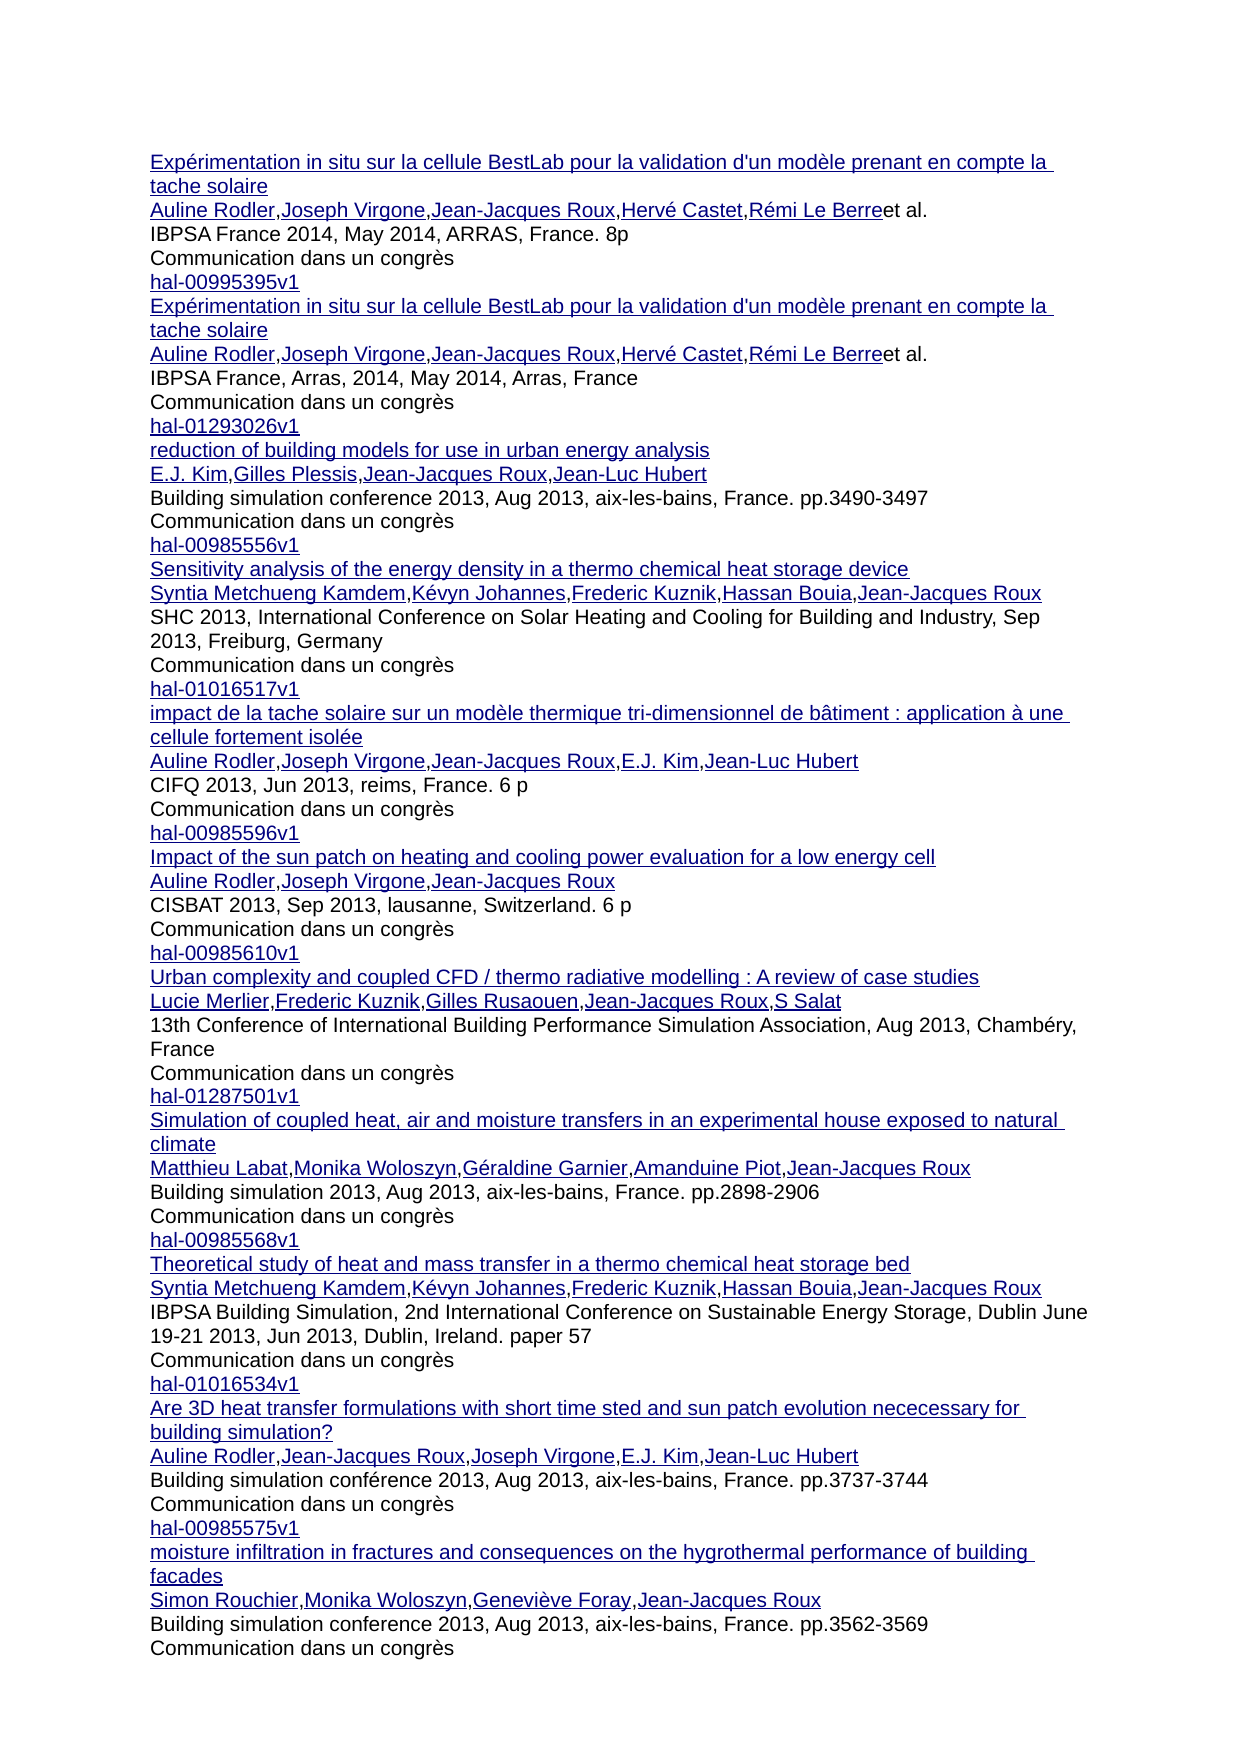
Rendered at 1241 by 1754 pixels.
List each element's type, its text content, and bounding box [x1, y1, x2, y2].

table_cell reduction of building models for use in urban energy analysis E.J. Kim,Gilles Plessis,Jean-Jacques Roux,Jean-Luc Hubert Building simulation conference 2013, Aug 2013, aix-les-bains, France. pp.3490-3497 Communication dans un congrès hal-00985556v1 [150, 438, 1090, 557]
table_cell Are 3D heat transfer formulations with short time sted and sun patch evolution nececessary for building simulation? Auline Rodler,Jean-Jacques Roux,Joseph Virgone,E.J. Kim,Jean-Luc Hubert Building simulation conférence 2013, Aug 2013, aix-les-bains, France. pp.3737-3744 Communication dans un congrès hal-00985575v1 [150, 1396, 1090, 1539]
table_cell Urban complexity and coupled CFD / thermo radiative modelling : A review of case studies Lucie Merlier,Frederic Kuznik,Gilles Rusaouen,Jean-Jacques Roux,S Salat 13th Conference of International Building Performance Simulation Association, Aug 2013, Chambéry, France Communication dans un congrès hal-01287501v1 [150, 965, 1090, 1108]
table_cell moisture infiltration in fractures and consequences on the hygrothermal performance of building facades Simon Rouchier,Monika Woloszyn,Geneviève Foray,Jean-Jacques Roux Building simulation conference 2013, Aug 2013, aix-les-bains, France. pp.3562-3569 Communication dans un congrès [150, 1540, 1090, 1659]
table_cell Simulation of coupled heat, air and moisture transfers in an experimental house exposed to natural climate Matthieu Labat,Monika Woloszyn,Géraldine Garnier,Amanduine Piot,Jean-Jacques Roux Building simulation 2013, Aug 2013, aix-les-bains, France. pp.2898-2906 Communication dans un congrès hal-00985568v1 [150, 1108, 1090, 1252]
table_cell Expérimentation in situ sur la cellule BestLab pour la validation d'un modèle prenant en compte la tache solaire Auline Rodler,Joseph Virgone,Jean-Jacques Roux,Hervé Castet,Rémi Le Berreet al. IBPSA France 2014, May 2014, ARRAS, France. 8p Communication dans un congrès hal-00995395v1 [150, 150, 1090, 294]
table_cell Theoretical study of heat and mass transfer in a thermo chemical heat storage bed Syntia Metchueng Kamdem,Kévyn Johannes,Frederic Kuznik,Hassan Bouia,Jean-Jacques Roux IBPSA Building Simulation, 2nd International Conference on Sustainable Energy Storage, Dublin June 19-21 2013, Jun 2013, Dublin, Ireland. paper 57 Communication dans un congrès hal-01016534v1 [150, 1252, 1090, 1396]
table_cell Impact of the sun patch on heating and cooling power evaluation for a low energy cell Auline Rodler,Joseph Virgone,Jean-Jacques Roux CISBAT 2013, Sep 2013, lausanne, Switzerland. 6 p Communication dans un congrès hal-00985610v1 [150, 845, 1090, 964]
table_cell Sensitivity analysis of the energy density in a thermo chemical heat storage device Syntia Metchueng Kamdem,Kévyn Johannes,Frederic Kuznik,Hassan Bouia,Jean-Jacques Roux SHC 2013, International Conference on Solar Heating and Cooling for Building and Industry, Sep 2013, Freiburg, Germany Communication dans un congrès hal-01016517v1 [150, 557, 1090, 701]
table_cell impact de la tache solaire sur un modèle thermique tri-dimensionnel de bâtiment : application à une cellule fortement isolée Auline Rodler,Joseph Virgone,Jean-Jacques Roux,E.J. Kim,Jean-Luc Hubert CIFQ 2013, Jun 2013, reims, France. 6 p Communication dans un congrès hal-00985596v1 [150, 701, 1090, 845]
table_cell Expérimentation in situ sur la cellule BestLab pour la validation d'un modèle prenant en compte la tache solaire Auline Rodler,Joseph Virgone,Jean-Jacques Roux,Hervé Castet,Rémi Le Berreet al. IBPSA France, Arras, 2014, May 2014, Arras, France Communication dans un congrès hal-01293026v1 [150, 294, 1090, 437]
